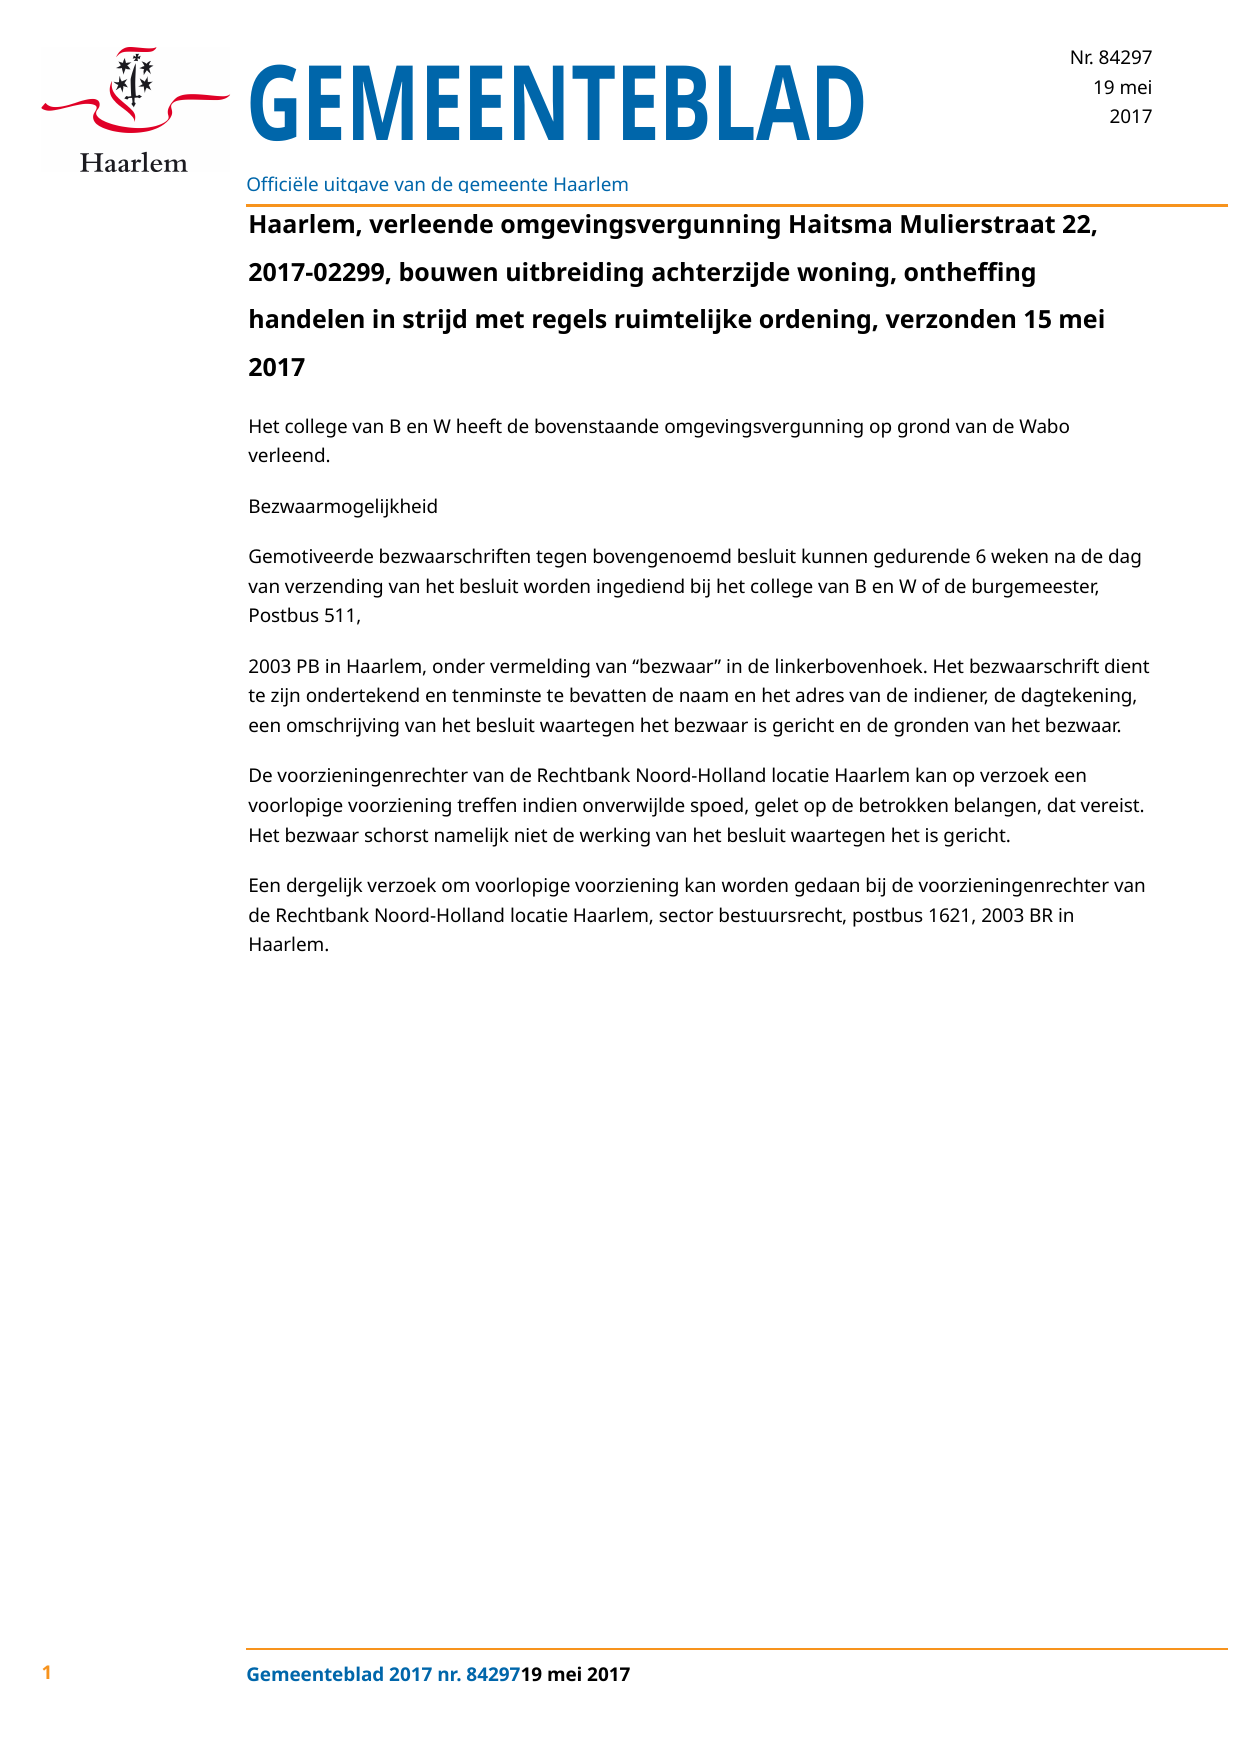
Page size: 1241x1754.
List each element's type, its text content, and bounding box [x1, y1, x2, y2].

text Het college van B en W heeft de bovenstaande omgevingsvergunning op grond van de Wabo verleend. [248, 413, 1152, 468]
text Een dergelijk verzoek om voorlopige voorziening kan worden gedaan bij de voorzieningenrechter van de Rechtbank Noord-Holland locatie Haarlem, sector bestuursrecht, postbus 1621, 2003 BR in Haarlem. [248, 872, 1152, 957]
picture [41, 47, 231, 172]
text Gemotiveerde bezwaarschriften tegen bovengenoemd besluit kunnen gedurende 6 weken na de dag van verzending van het besluit worden ingediend bij het college van B en W of de burgemeester, Postbus 511, [248, 543, 1152, 628]
text Bezwaarmogelijkheid [248, 493, 1152, 519]
text Haarlem, verleende omgevingsvergunning Haitsma Mulierstraat 22, 2017-02299, bouwen uitbreiding achterzijde woning, ontheffing handelen in strijd met regels ruimtelijke ordening, verzonden 15 mei 2017 [248, 207, 1152, 384]
text 2003 PB in Haarlem, onder vermelding van “bezwaar” in de linkerbovenhoek. Het bezwaarschrift dient te zijn ondertekend en tenminste te bevatten de naam en het adres van de indiener, de dagtekening, een omschrijving van het besluit waartegen het bezwaar is gericht en de gronden van het bezwaar. [248, 653, 1152, 738]
text De voorzieningenrechter van de Rechtbank Noord-Holland locatie Haarlem kan op verzoek een voorlopige voorziening treffen indien onverwijlde spoed, gelet op de betrokken belangen, dat vereist. Het bezwaar schorst namelijk niet de werking van het besluit waartegen het is gericht. [248, 763, 1152, 848]
